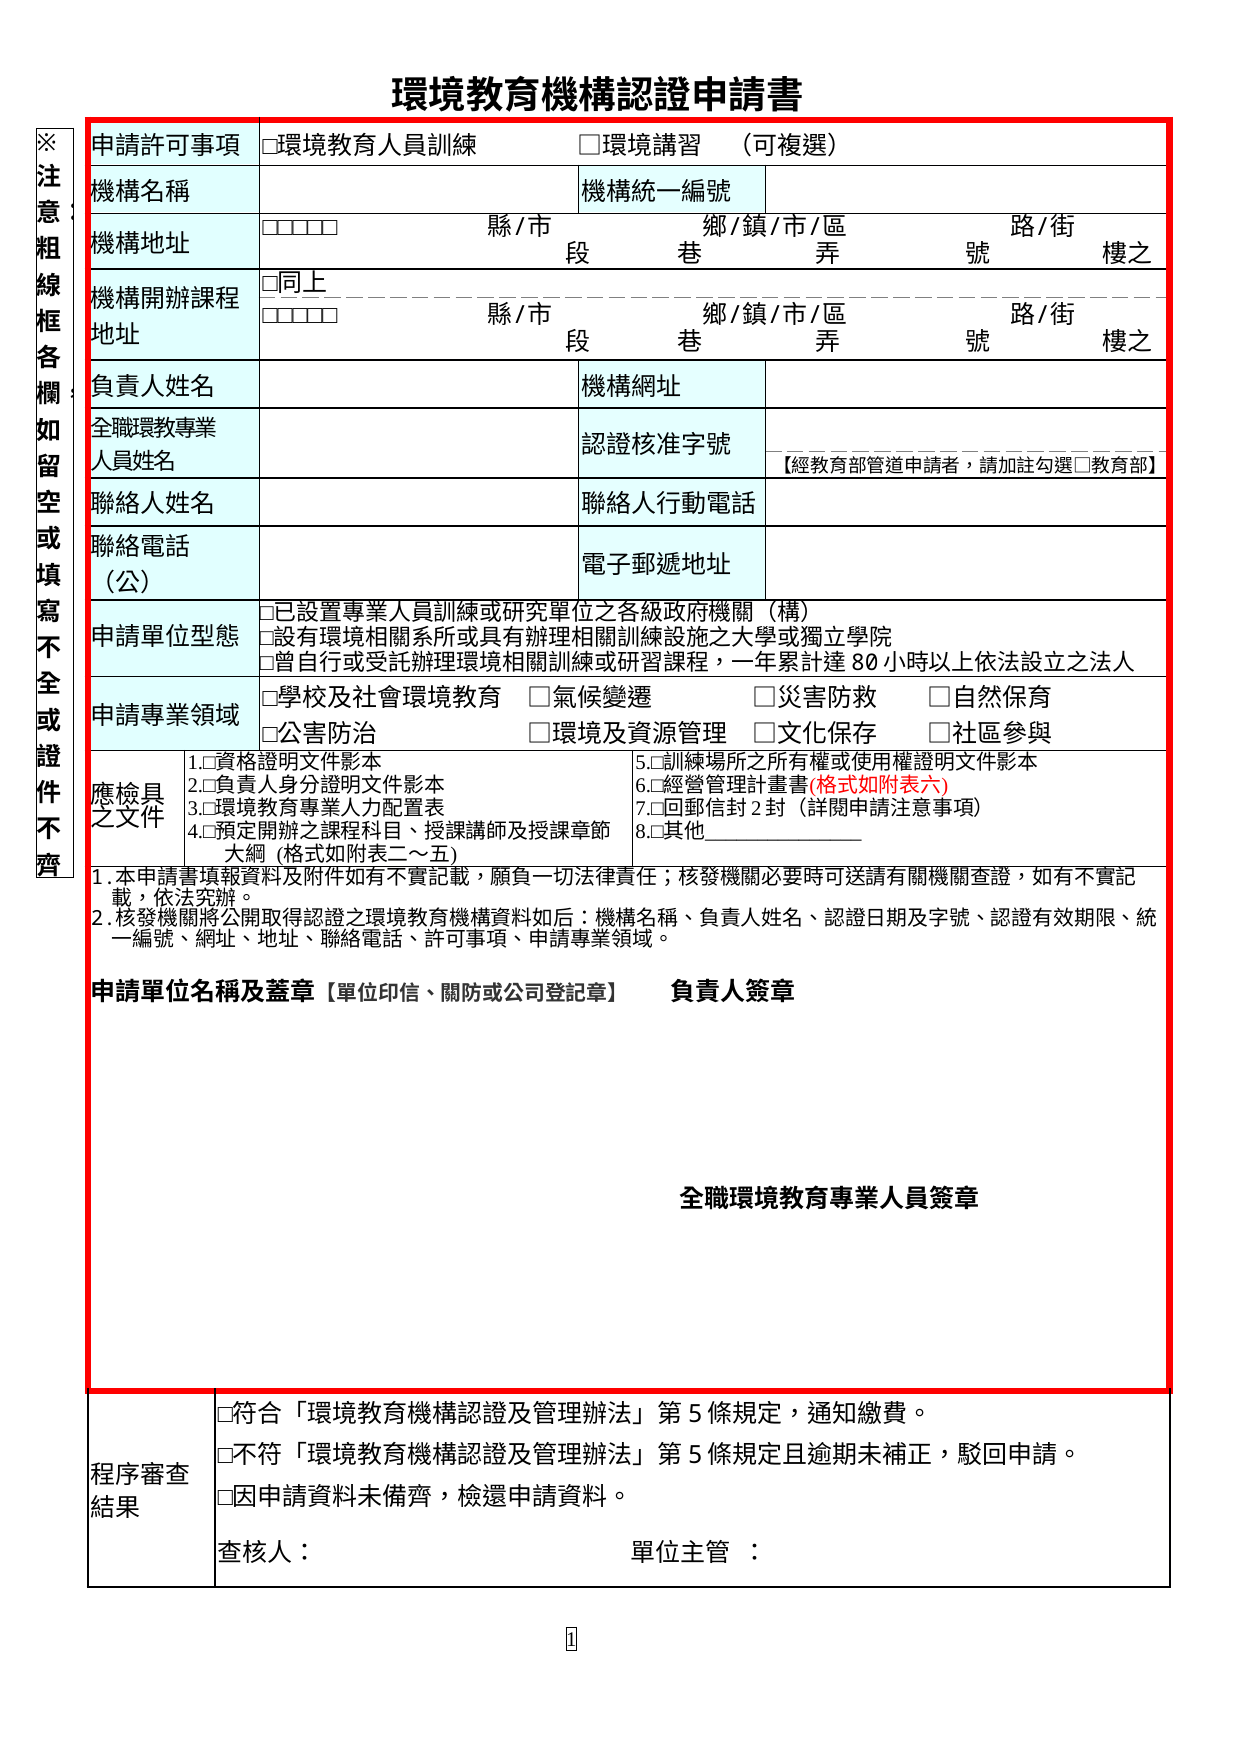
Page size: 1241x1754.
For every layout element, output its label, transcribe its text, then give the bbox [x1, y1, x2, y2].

table_cell 機構名稱 [91, 166, 259, 212]
table_cell 1.本申請書填報資料及附件如有不實記載，願負一切法律責任；核發機關必要時可送請有關機關查證，如有不實記載，依法究辦。 2.核發機關將公開取得認證之環境教育機構資料如后：機構名稱、負責人姓名、認證日期及字號、認證有效期限、統一編號、網址、地址、聯絡電話、許可事項、申請專業領域。 申請單位名稱及蓋章【單位印信、關防或公司登記章】 負責人簽章 全職環境教育專業人員簽章 [91, 867, 1166, 1388]
table_cell 聯絡人姓名 [91, 479, 259, 525]
table_cell [260, 527, 578, 599]
table_header □環境教育人員訓練 □環境講習 （可複選） [260, 123, 1166, 164]
table_cell 負責人姓名 [91, 361, 259, 407]
table_cell 【經教育部管道申請者，請加註勾選□教育部】 [766, 451, 1166, 477]
table_cell [260, 166, 578, 212]
table_cell □同上 [260, 270, 1166, 297]
table_cell 聯絡電話（公） [91, 527, 259, 599]
table_cell [766, 479, 1166, 525]
text 環境教育機構認證申請書 [40, 75, 1154, 117]
table_cell 認證核准字號 [579, 409, 765, 477]
table_cell 聯絡人行動電話 [579, 479, 765, 525]
table_cell 全職環教專業 人員姓名 [91, 409, 259, 477]
table_cell 應檢具 之文件 [91, 751, 184, 866]
table_cell 機構網址 [579, 361, 765, 407]
table_cell [766, 166, 1166, 212]
table_cell 5.□訓練場所之所有權或使用權證明文件影本 6.□經營管理計畫書(格式如附表六) 7.□回郵信封2封（詳閱申請注意事項） 8.□其他_______________ [633, 751, 1166, 866]
table_cell 程序審查結果 [89, 1394, 214, 1586]
table_cell [766, 409, 1166, 451]
table_cell 1.□資格證明文件影本 2.□負責人身分證明文件影本 3.□環境教育專業人力配置表 4.□預定開辦之課程科目、授課講師及授課章節大綱 (格式如附表二～五) [185, 751, 632, 866]
table_cell 機構開辦課程 地址 [91, 270, 259, 359]
table_cell □已設置專業人員訓練或研究單位之各級政府機關（構） □設有環境相關系所或具有辦理相關訓練設施之大學或獨立學院 □曾自行或受託辦理環境相關訓練或研習課程，一年累計達80小時以上依法設立之法人 [260, 601, 1166, 676]
table_cell □□□□□ 縣/市 鄉/鎮/市/區 路/街 段 巷 弄 號 樓之 [260, 214, 1166, 268]
table_cell 電子郵遞地址 [579, 527, 765, 599]
table_cell [260, 361, 578, 407]
table_cell 申請單位型態 [91, 601, 259, 676]
table_cell [260, 479, 578, 525]
text ※注意：粗線框各欄，如留空或填寫不全或證件不齊備，不予受理。 [37, 129, 73, 877]
table_cell 申請專業領域 [91, 677, 259, 750]
table_cell □學校及社會環境教育 □氣候變遷 □災害防救 □自然保育 □公害防治 □環境及資源管理 □文化保存 □社區參與 [260, 677, 1166, 750]
table_cell [766, 527, 1166, 599]
table_cell □符合「環境教育機構認證及管理辦法」第5條規定，通知繳費。 □不符「環境教育機構認證及管理辦法」第5條規定且逾期未補正，駁回申請。 □因申請資料未備齊，檢還申請資料。 查核人： 單位主管 ： [216, 1394, 1169, 1586]
table_cell □□□□□ 縣/市 鄉/鎮/市/區 路/街 段 巷 弄 號 樓之 [260, 297, 1166, 359]
table_cell [766, 361, 1166, 407]
table_header 申請許可事項 [91, 123, 259, 164]
table_cell 機構統一編號 [579, 166, 765, 212]
table_cell 機構地址 [91, 214, 259, 268]
table_cell [260, 409, 578, 477]
